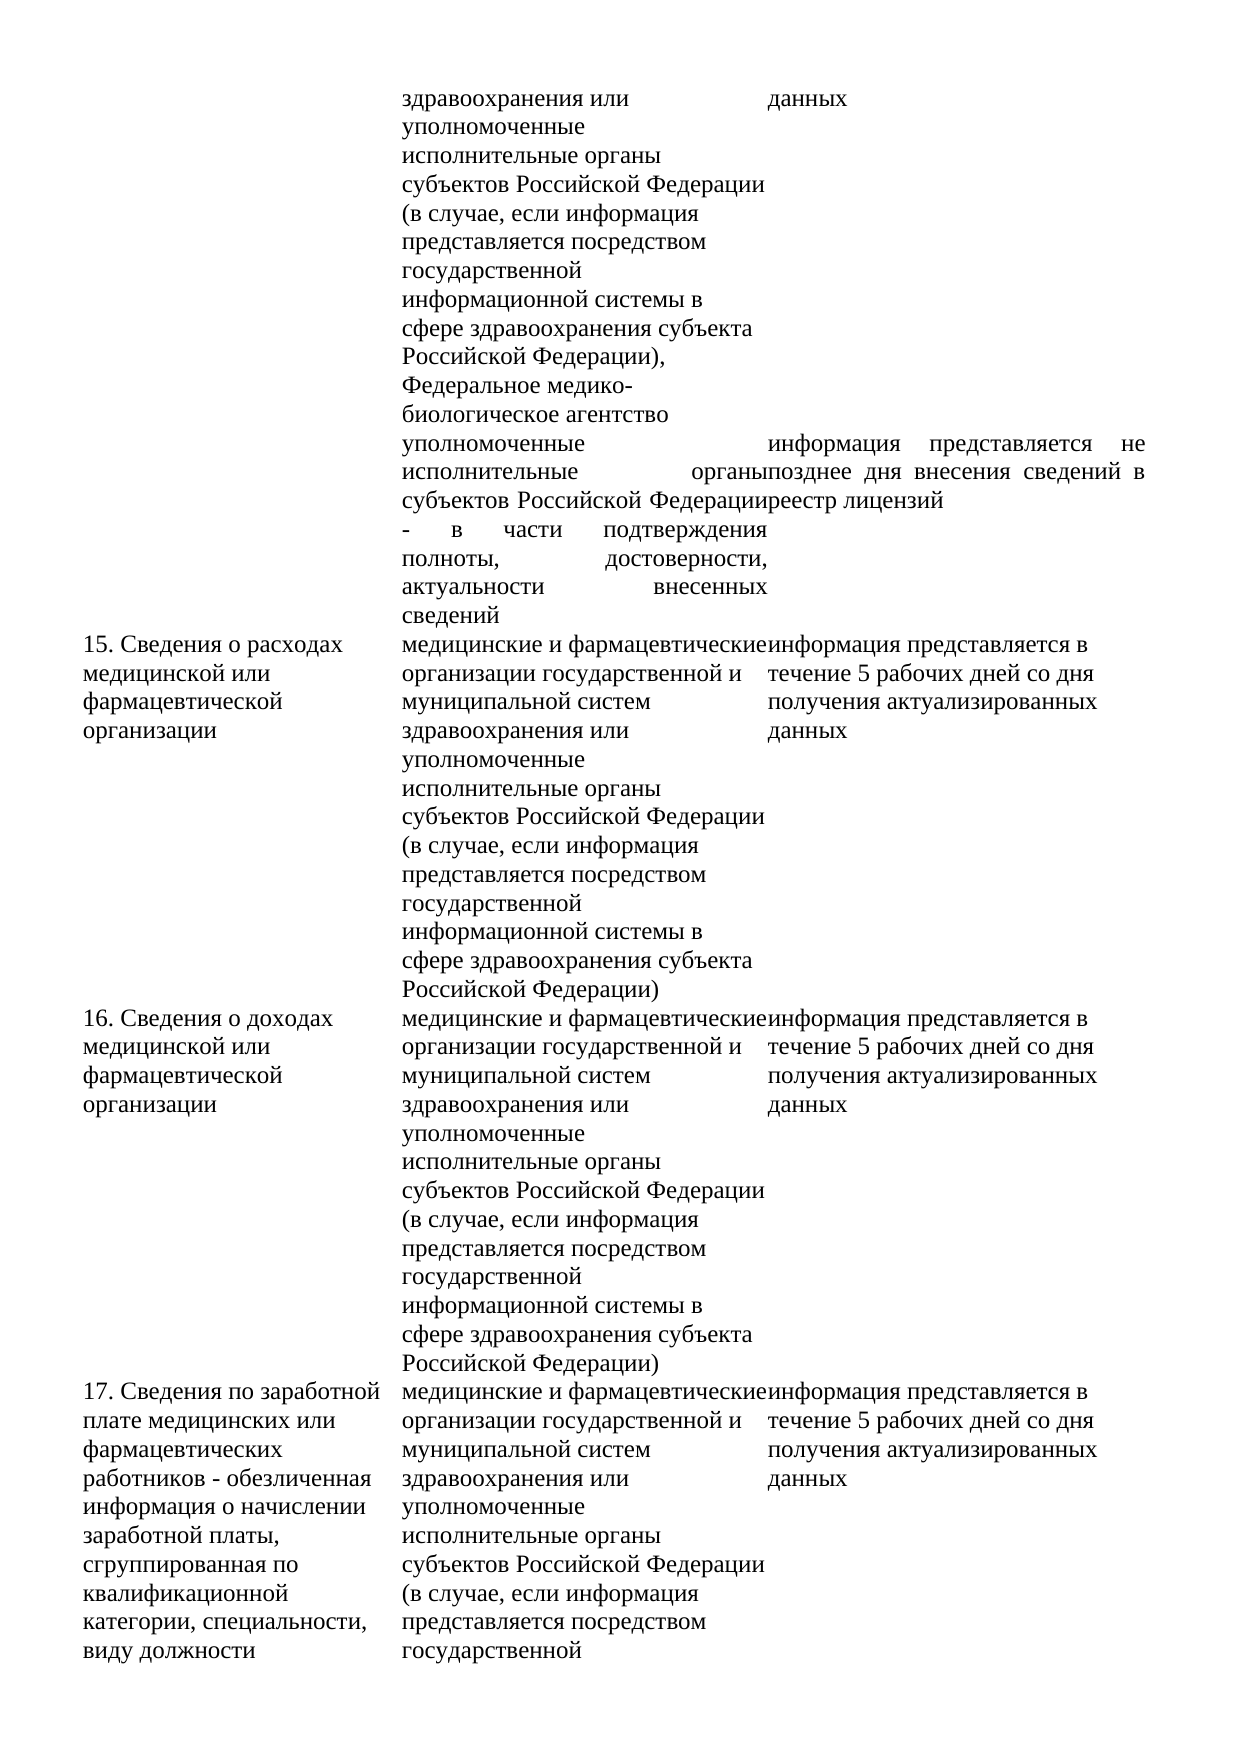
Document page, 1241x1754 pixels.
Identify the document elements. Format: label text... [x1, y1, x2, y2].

table_cell 16. Сведения о доходах медицинской или фармацевтической организации [83, 1003, 402, 1376]
table_cell медицинские и фармацевтические организации государственной и муниципальной систем здравоохранения или уполномоченные исполнительные органы субъектов Российской Федерации (в случае, если информация представляется посредством государственной [402, 1376, 768, 1664]
table_cell информация представляется в течение 5 рабочих дней со дня получения актуализированных данных [768, 1003, 1146, 1376]
table_cell медицинские и фармацевтические организации государственной и муниципальной систем здравоохранения или уполномоченные исполнительные органы субъектов Российской Федерации (в случае, если информация представляется посредством государственной информационной системы в сфере здравоохранения субъекта Российской Федерации) [402, 1003, 768, 1376]
table_cell [83, 83, 402, 428]
table_cell данных [768, 83, 1146, 428]
table_cell медицинские и фармацевтические организации государственной и муниципальной систем здравоохранения или уполномоченные исполнительные органы субъектов Российской Федерации (в случае, если информация представляется посредством государственной информационной системы в сфере здравоохранения субъекта Российской Федерации) [402, 629, 768, 1003]
table_cell [83, 428, 402, 629]
table_cell здравоохранения или уполномоченные исполнительные органы субъектов Российской Федерации (в случае, если информация представляется посредством государственной информационной системы в сфере здравоохранения субъекта Российской Федерации), Федеральное медико-биологическое агентство [402, 83, 768, 428]
table_cell 15. Сведения о расходах медицинской или фармацевтической организации [83, 629, 402, 1003]
table_cell 17. Сведения по заработной плате медицинских или фармацевтических работников - обезличенная информация о начислении заработной платы, сгруппированная по квалификационной категории, специальности, виду должности [83, 1376, 402, 1664]
table_cell информация представляется в течение 5 рабочих дней со дня получения актуализированных данных [768, 1376, 1146, 1664]
table_cell информация представляется в течение 5 рабочих дней со дня получения актуализированных данных [768, 629, 1146, 1003]
table_cell информация представляется не позднее дня внесения сведений в реестр лицензий [768, 428, 1146, 629]
table_cell уполномоченные исполнительные органы субъектов Российской Федерации - в части подтверждения полноты, достоверности, актуальности внесенных сведений [402, 428, 768, 629]
